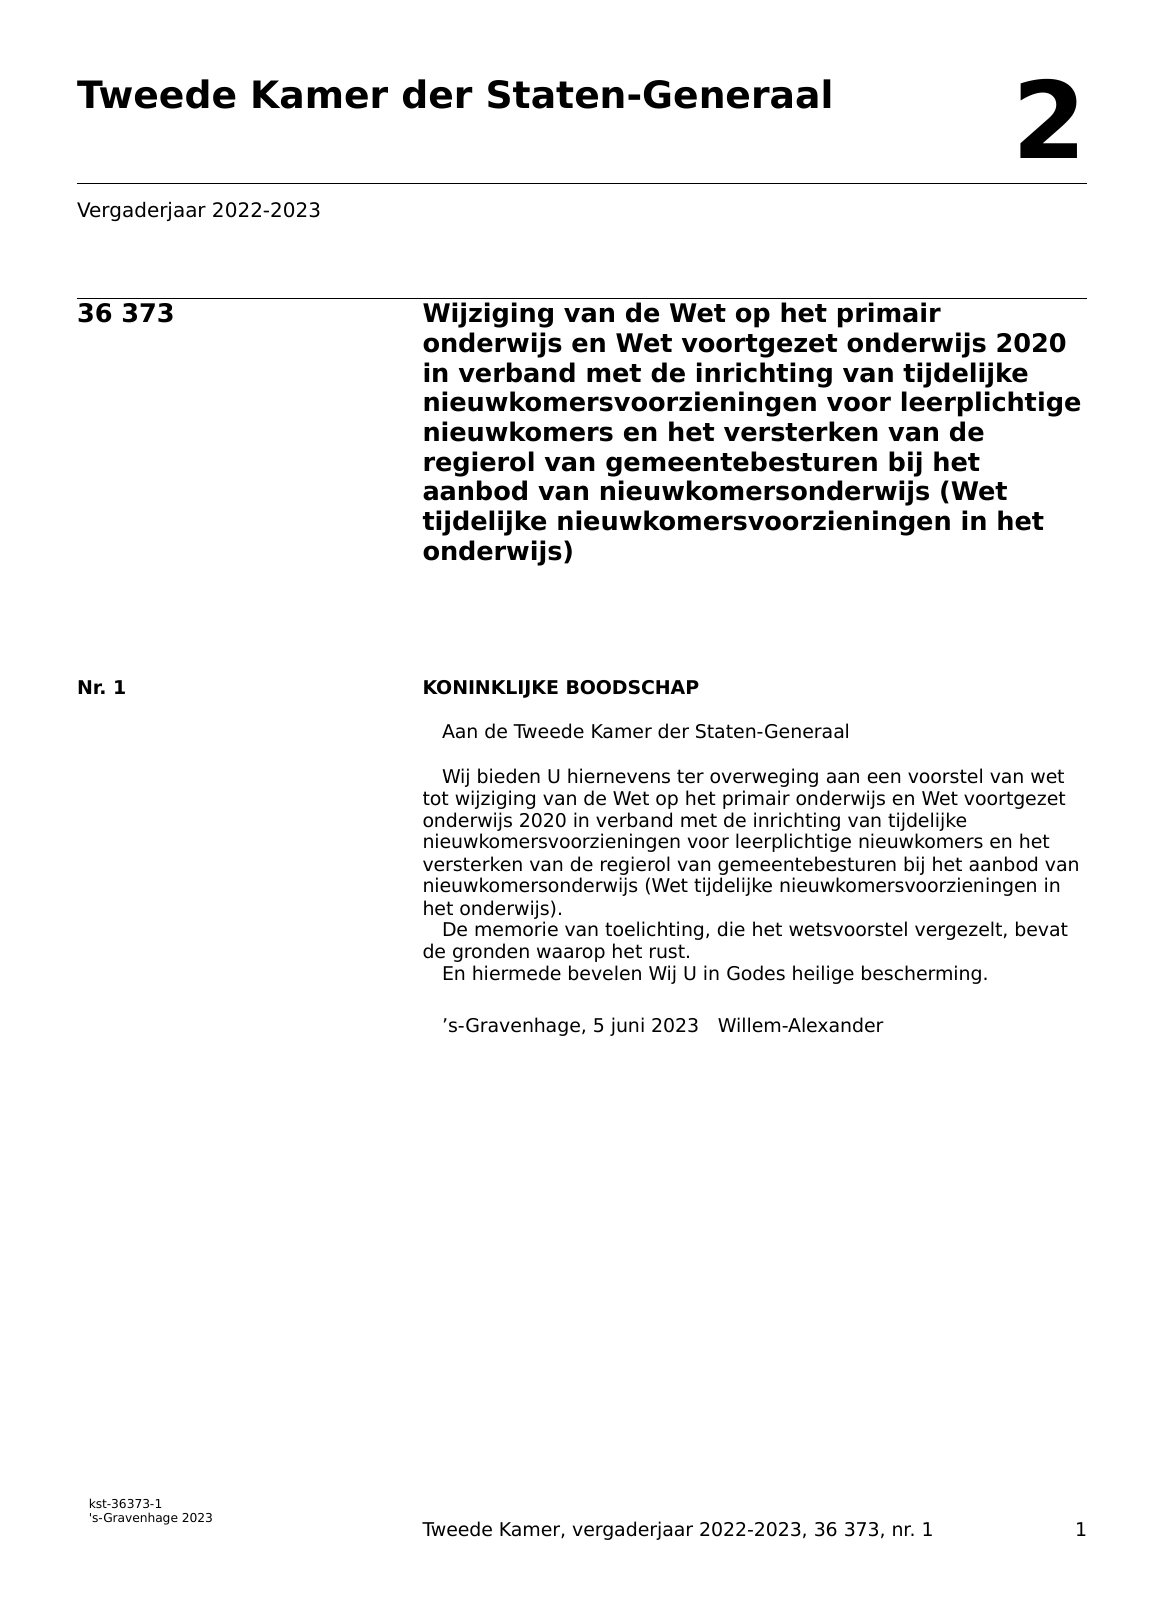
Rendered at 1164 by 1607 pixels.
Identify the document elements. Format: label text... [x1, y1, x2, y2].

subtitle 36 373 Wijziging van de Wet op het primair onderwijs en Wet voortgezet onderwijs 2020 in verband met de inrichting van tijdelijke nieuwkomersvoorzieningen voor leerplichtige nieuwkomers en het versterken van de regierol van gemeentebesturen bij het aanbod van nieuwkomersonderwijs (Wet tijdelijke nieuwkomersvoorzieningen in het onderwijs) [77, 299, 1087, 566]
subtitle Nr. 1 KONINKLIJKE BOODSCHAP [77, 677, 1087, 699]
text Aan de Tweede Kamer der Staten-Generaal [422, 721, 1087, 743]
text De memorie van toelichting, die het wetsvoorstel vergezelt, bevat de gronden waarop het rust. [422, 919, 1087, 963]
text Wij bieden U hiernevens ter overweging aan een voorstel van wet tot wijziging van de Wet op het primair onderwijs en Wet voortgezet onderwijs 2020 in verband met de inrichting van tijdelijke nieuwkomersvoorzieningen voor leerplichtige nieuwkomers en het versterken van de regierol van gemeentebesturen bij het aanbod van nieuwkomersonderwijs (Wet tijdelijke nieuwkomersvoorzieningen in het onderwijs). [422, 766, 1087, 919]
table_header 2 [886, 59, 1087, 183]
table_header Tweede Kamer der Staten-Generaal [77, 59, 886, 183]
text kst-36373-1 [88, 1497, 323, 1511]
text En hiermede bevelen Wij U in Godes heilige bescherming. [422, 963, 1087, 985]
text ’s-Gravenhage, 5 juni 2023 Willem-Alexander [422, 1015, 1087, 1037]
table_cell Vergaderjaar 2022-2023 [77, 184, 1087, 298]
text 's-Gravenhage 2023 [88, 1511, 323, 1525]
